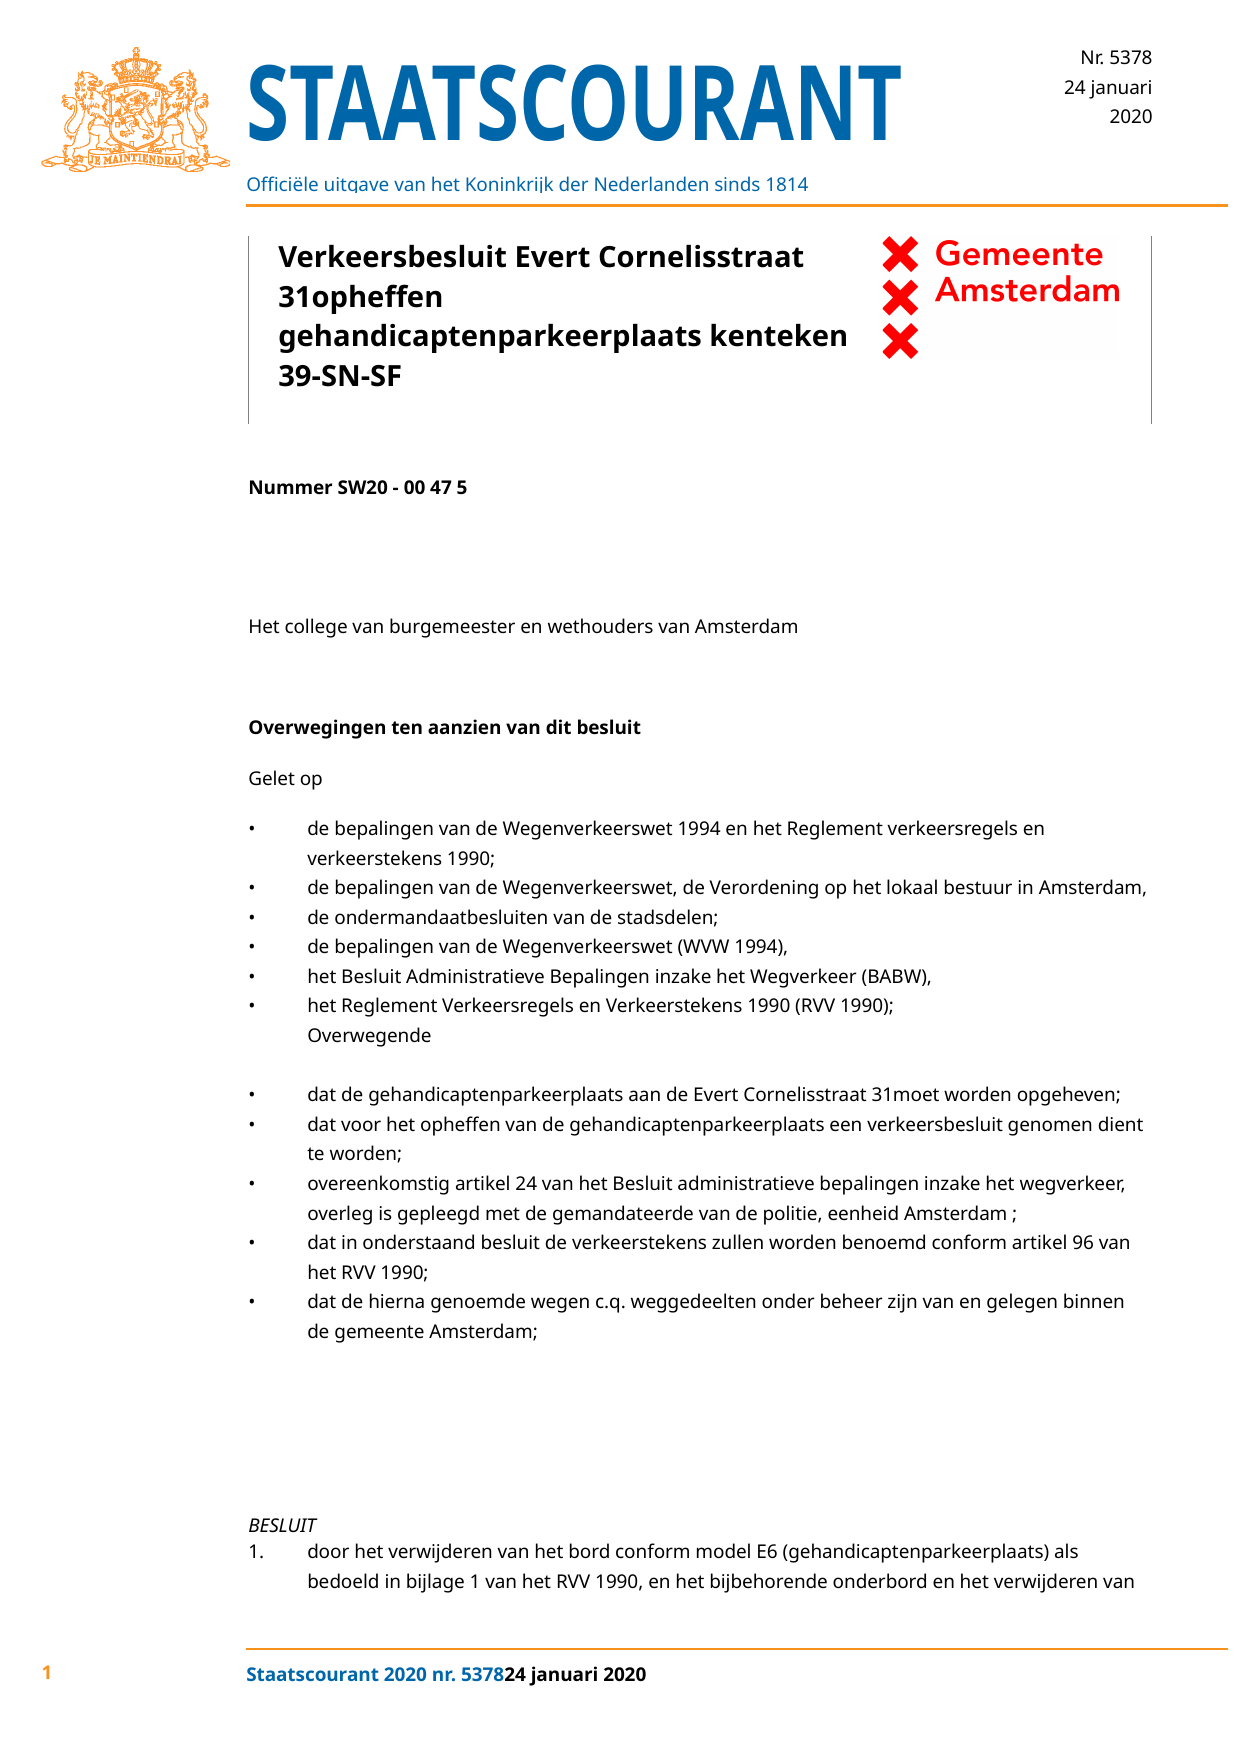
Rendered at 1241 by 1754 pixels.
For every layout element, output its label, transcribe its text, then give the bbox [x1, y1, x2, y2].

picture [41, 47, 231, 172]
list de bepalingen van de Wegenverkeerswet (WVW 1994), [248, 933, 1152, 959]
list dat de hierna genoemde wegen c.q. weggedeelten onder beheer zijn van en gelegen binnen de gemeente Amsterdam; [248, 1288, 1152, 1344]
list overeenkomstig artikel 24 van het Besluit administratieve bepalingen inzake het wegverkeer, overleg is gepleegd met de gemandateerde van de politie, eenheid Amsterdam ; [248, 1170, 1152, 1226]
list dat voor het opheffen van de gehandicaptenparkeerplaats een verkeersbesluit genomen dient te worden; [248, 1111, 1152, 1166]
list door het verwijderen van het bord conform model E6 (gehandicaptenparkeerplaats) als bedoeld in bijlage 1 van het RVV 1990, en het bijbehorende onderbord en het verwijderen van [248, 1538, 1152, 1593]
list dat in onderstaand besluit de verkeerstekens zullen worden benoemd conform artikel 96 van het RVV 1990; [248, 1229, 1152, 1285]
table_header [850, 236, 1151, 424]
list de ondermandaatbesluiten van de stadsdelen; [248, 904, 1152, 930]
text Het college van burgemeester en wethouders van Amsterdam [248, 613, 1152, 639]
list dat de gehandicaptenparkeerplaats aan de Evert Cornelisstraat 31moet worden opgeheven; [248, 1081, 1152, 1107]
list het Reglement Verkeersregels en Verkeerstekens 1990 (RVV 1990); [248, 993, 1152, 1018]
list Overwegende [248, 1022, 1152, 1048]
text Nummer SW20 - 00 47 5 [248, 474, 1152, 500]
list de bepalingen van de Wegenverkeerswet 1994 en het Reglement verkeersregels en verkeerstekens 1990; [248, 815, 1152, 871]
text BESLUIT [248, 1512, 1152, 1538]
list de bepalingen van de Wegenverkeerswet, de Verordening op het lokaal bestuur in Amsterdam, [248, 874, 1152, 900]
table_header Verkeersbesluit Evert Cornelisstraat 31opheffen gehandicaptenparkeerplaats kenteken 39-SN-SF [249, 236, 850, 424]
text Overwegingen ten aanzien van dit besluit [248, 714, 1152, 740]
text Gelet op [248, 765, 1152, 791]
picture [882, 236, 1119, 359]
list het Besluit Administratieve Bepalingen inzake het Wegverkeer (BABW), [248, 963, 1152, 989]
